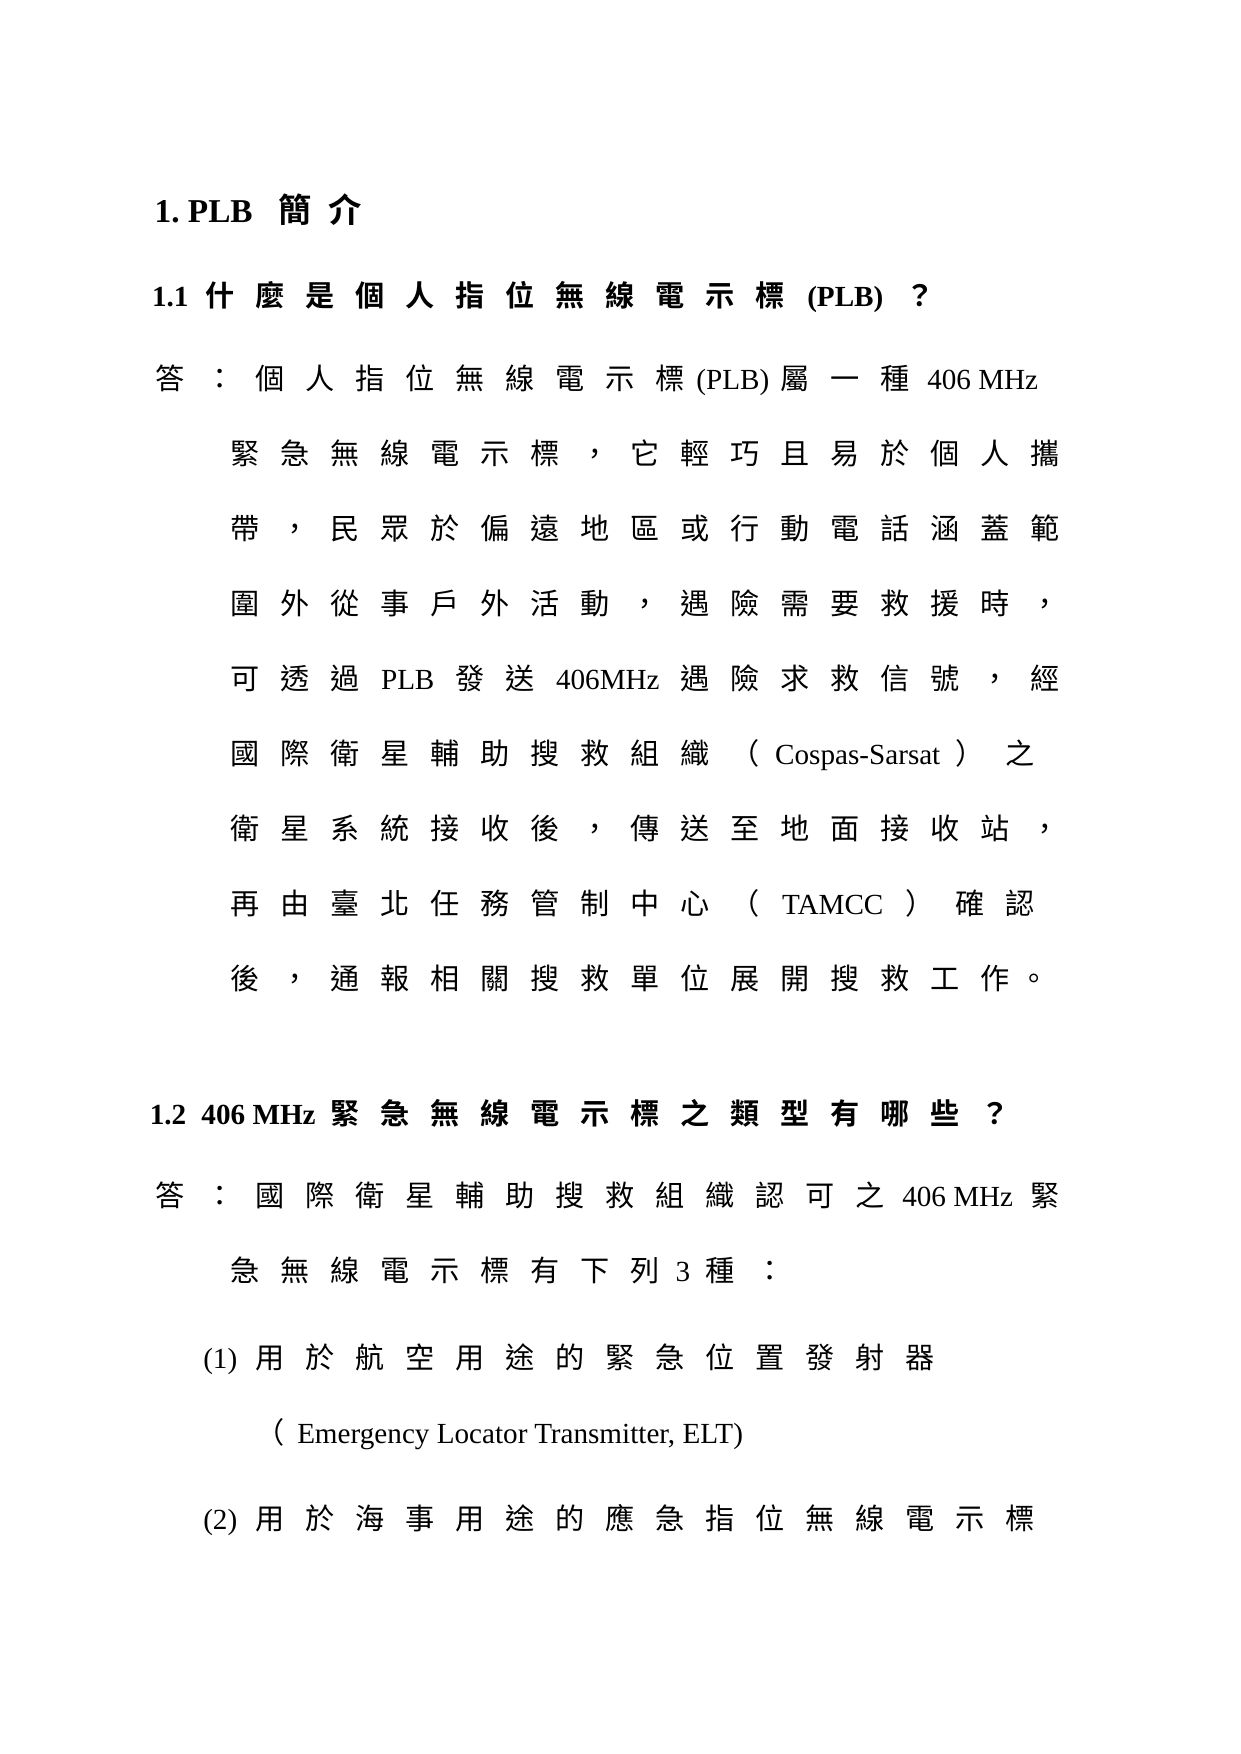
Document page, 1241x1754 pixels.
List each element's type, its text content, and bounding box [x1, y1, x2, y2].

text 答：國際衛星輔助搜救組織認可之406 MHz緊急無線電示標有下列3種： [145, 1157, 1083, 1307]
text 1. PLB 簡介 [145, 170, 1083, 245]
text (1)用於航空用途的緊急位置發射器（Emergency Locator Transmitter, ELT) [189, 1318, 1083, 1468]
text 答：個人指位無線電示標(PLB)屬一種406 MHz緊急無線電示標，它輕巧且易於個人攜帶，民眾於偏遠地區或行動電話涵蓋範圍外從事戶外活動，遇險需要救援時，可透過PLB發送406MHz遇險求救信號，經國際衛星輔助搜救組織（Cospas-Sarsat）之衛星系統接收後，傳送至地面接收站，再由臺北任務管制中心（TAMCC）確認後，通報相關搜救單位展開搜救工作。 [145, 339, 1083, 1014]
text 1.1什麼是個人指位無線電示標(PLB)？ [145, 257, 1083, 332]
text (2)用於海事用途的應急指位無線電示標 [189, 1479, 1083, 1554]
text 1.2 406 MHz緊急無線電示標之類型有哪些？ [145, 1074, 1083, 1149]
